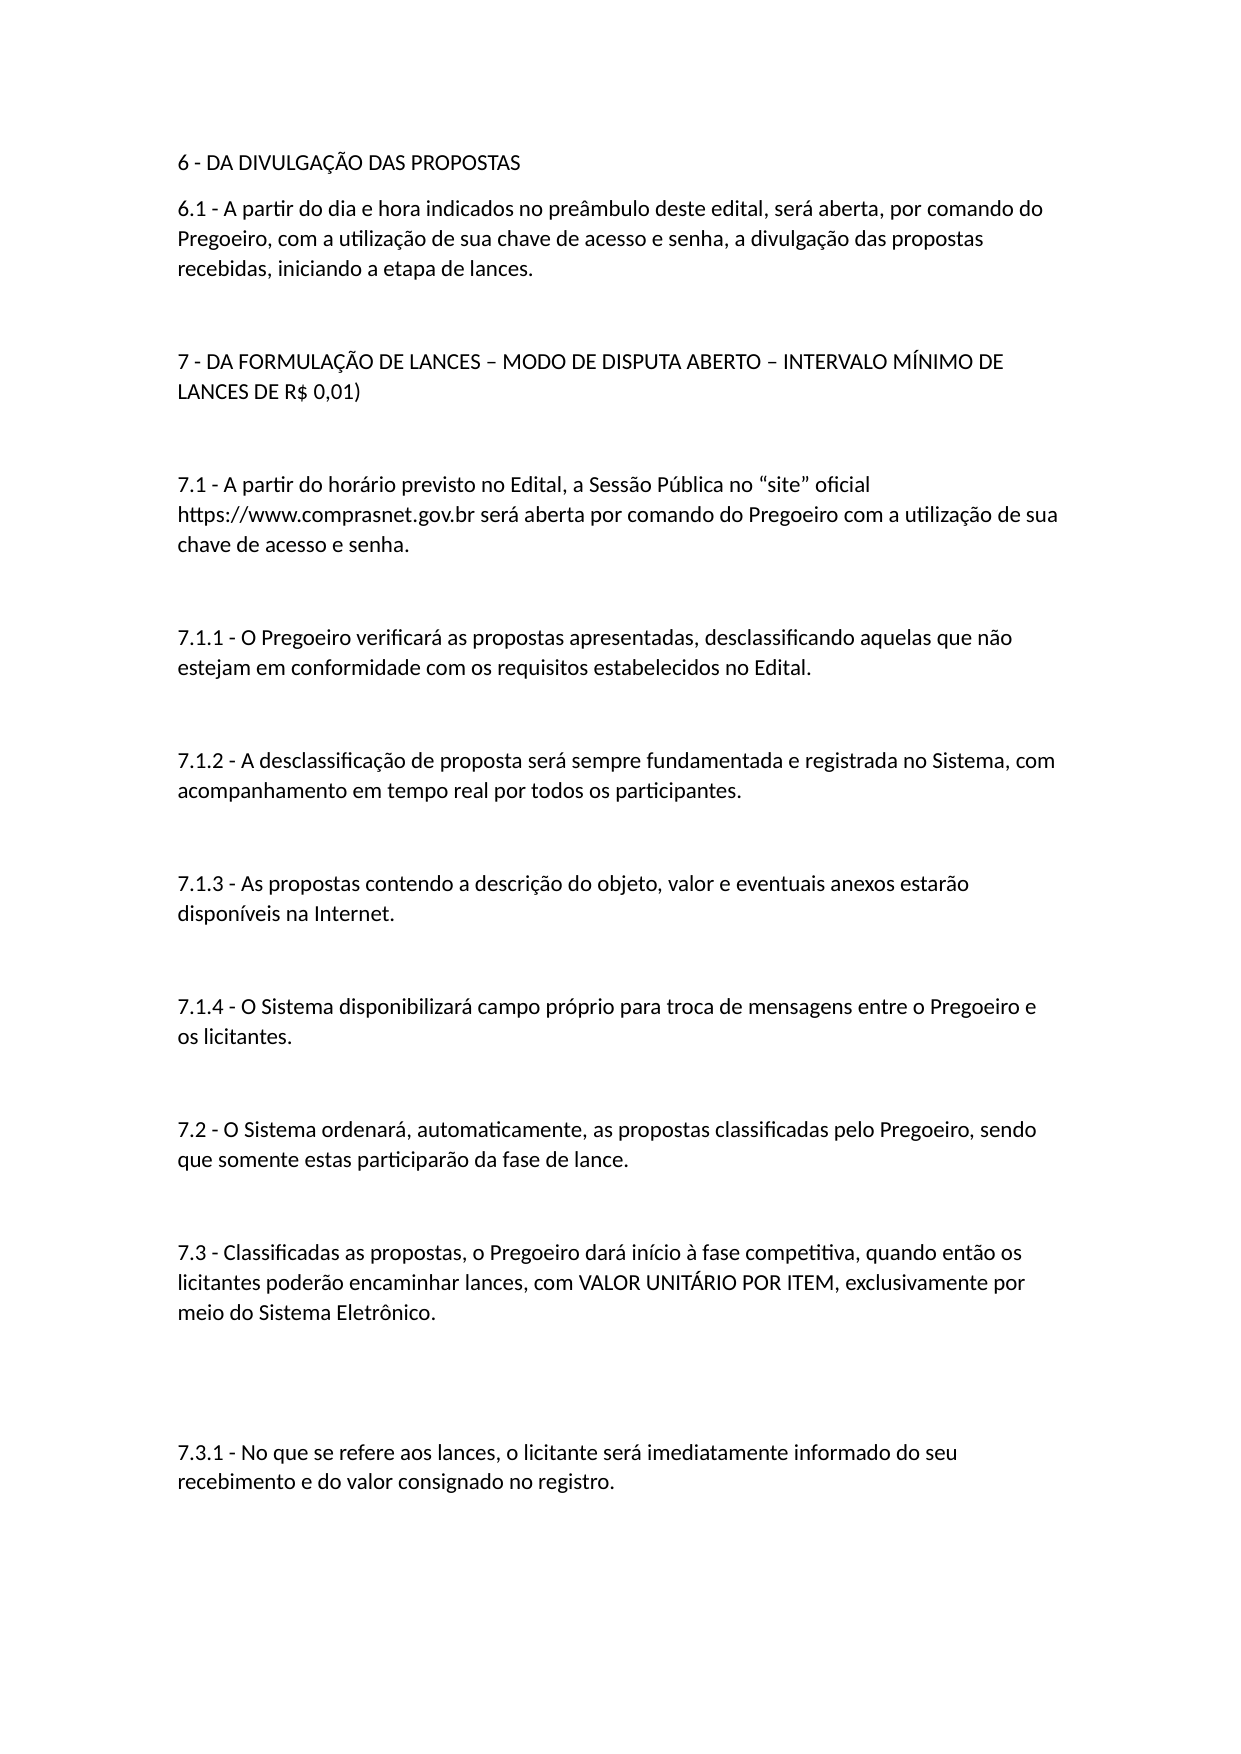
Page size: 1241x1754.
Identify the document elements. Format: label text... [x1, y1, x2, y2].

text 7.3 - Classificadas as propostas, o Pregoeiro dará início à fase competitiva, quando então os licitantes poderão encaminhar lances, com VALOR UNITÁRIO POR ITEM, exclusivamente por meio do Sistema Eletrônico. [177, 1238, 1063, 1326]
text 7.1.3 - As propostas contendo a descrição do objeto, valor e eventuais anexos estarão disponíveis na Internet. [177, 869, 1063, 927]
text 7.1 - A partir do horário previsto no Edital, a Sessão Pública no “site” oficial https://www.comprasnet.gov.br será aberta por comando do Pregoeiro com a utilização de sua chave de acesso e senha. [177, 470, 1063, 558]
text 7.1.4 - O Sistema disponibilizará campo próprio para troca de mensagens entre o Pregoeiro e os licitantes. [177, 992, 1063, 1050]
text 6.1 - A partir do dia e hora indicados no preâmbulo deste edital, será aberta, por comando do Pregoeiro, com a utilização de sua chave de acesso e senha, a divulgação das propostas recebidas, iniciando a etapa de lances. [177, 194, 1063, 282]
text 7.1.1 - O Pregoeiro verificará as propostas apresentadas, desclassificando aquelas que não estejam em conformidade com os requisitos estabelecidos no Edital. [177, 623, 1063, 681]
text 6 - DA DIVULGAÇÃO DAS PROPOSTAS [177, 148, 1063, 176]
text 7.1.2 - A desclassificação de proposta será sempre fundamentada e registrada no Sistema, com acompanhamento em tempo real por todos os participantes. [177, 746, 1063, 804]
text 7 - DA FORMULAÇÃO DE LANCES – MODO DE DISPUTA ABERTO – INTERVALO MÍNIMO DE LANCES DE R$ 0,01) [177, 347, 1063, 405]
text 7.2 - O Sistema ordenará, automaticamente, as propostas classificadas pelo Pregoeiro, sendo que somente estas participarão da fase de lance. [177, 1115, 1063, 1173]
text 7.3.1 - No que se refere aos lances, o licitante será imediatamente informado do seu recebimento e do valor consignado no registro. [177, 1438, 1063, 1496]
